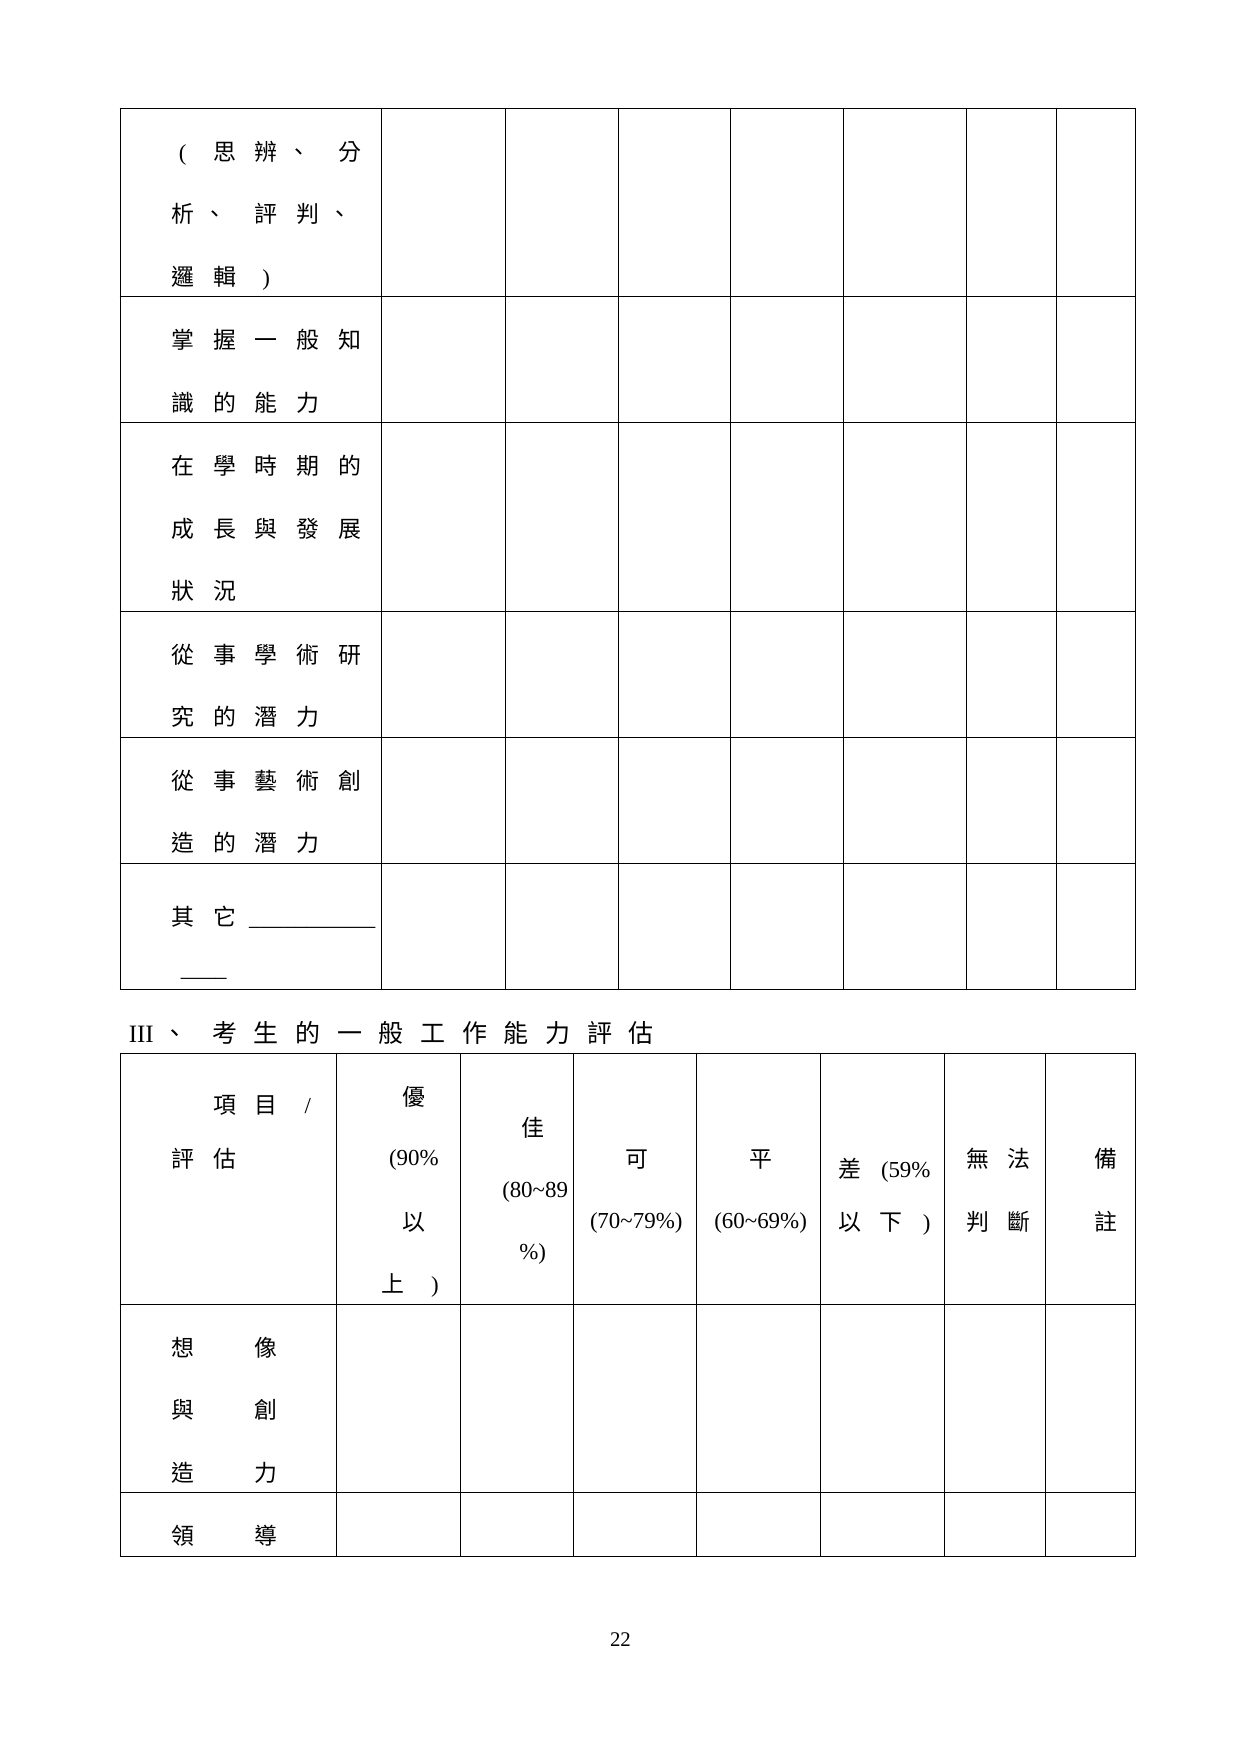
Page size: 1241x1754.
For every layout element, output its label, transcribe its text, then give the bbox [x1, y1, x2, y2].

table_cell [506, 864, 618, 989]
table_cell [337, 1493, 460, 1556]
table_header 平(60~69%) [697, 1054, 820, 1303]
table_cell [697, 1305, 820, 1492]
table_cell [506, 612, 618, 737]
table_cell [967, 297, 1056, 422]
table_cell [1057, 738, 1135, 863]
table_cell [382, 297, 505, 422]
table_header 差(59%以下) [821, 1054, 944, 1303]
table_header 無法判斷 [945, 1054, 1045, 1303]
table_cell [844, 423, 966, 611]
table_header 備註 [1046, 1054, 1135, 1303]
table_cell [731, 297, 843, 422]
table_cell [506, 423, 618, 611]
table_cell [821, 1305, 944, 1492]
table_cell 想 像 與 創 造 力 [121, 1305, 336, 1492]
table_cell [844, 612, 966, 737]
table_cell (思辨、分析、評判、邏輯) [121, 109, 381, 296]
table_cell [619, 864, 730, 989]
table_cell [697, 1493, 820, 1556]
table_cell 掌握一般知識的能力 [121, 297, 381, 422]
table_cell [506, 109, 618, 296]
table_cell [844, 738, 966, 863]
table_cell [844, 864, 966, 989]
table_cell 其它_______________ [121, 864, 381, 989]
table_cell [506, 297, 618, 422]
table_cell [382, 864, 505, 989]
text III、考生的一般工作能力評估 [120, 990, 1120, 1052]
table_cell [731, 423, 843, 611]
table_cell [731, 612, 843, 737]
table_cell [382, 423, 505, 611]
table_cell [574, 1493, 696, 1556]
table_cell [619, 297, 730, 422]
table_cell [1046, 1305, 1135, 1492]
table_cell 在學時期的成長與發展狀況 [121, 423, 381, 611]
table_cell [967, 612, 1056, 737]
table_cell [382, 612, 505, 737]
table_cell [967, 738, 1056, 863]
table_cell 領 導 [121, 1493, 336, 1556]
table_cell [731, 864, 843, 989]
table_header 項目/評估 [121, 1054, 336, 1303]
table_cell 從事學術研究的潛力 [121, 612, 381, 737]
table_cell [619, 738, 730, 863]
table_cell [967, 109, 1056, 296]
table_header 可(70~79%) [574, 1054, 696, 1303]
table_cell [821, 1493, 944, 1556]
table_cell [337, 1305, 460, 1492]
table_cell [382, 109, 505, 296]
table_cell [619, 423, 730, 611]
table_cell [1057, 423, 1135, 611]
table_cell [1057, 109, 1135, 296]
table_cell [1057, 297, 1135, 422]
table_cell [844, 297, 966, 422]
table_cell [461, 1305, 573, 1492]
table_cell [1046, 1493, 1135, 1556]
table_header 佳(80~89%) [461, 1054, 573, 1303]
table_cell [731, 738, 843, 863]
table_cell [945, 1493, 1045, 1556]
table_cell [619, 612, 730, 737]
table_header 優(90%以上) [337, 1054, 460, 1303]
table_cell [1057, 864, 1135, 989]
table_cell [461, 1493, 573, 1556]
table_cell [382, 738, 505, 863]
table_cell [945, 1305, 1045, 1492]
table_cell [619, 109, 730, 296]
table_cell [506, 738, 618, 863]
table_cell [844, 109, 966, 296]
table_cell [574, 1305, 696, 1492]
table_cell [731, 109, 843, 296]
table_cell 從事藝術創造的潛力 [121, 738, 381, 863]
table_cell [967, 423, 1056, 611]
table_cell [967, 864, 1056, 989]
table_cell [1057, 612, 1135, 737]
